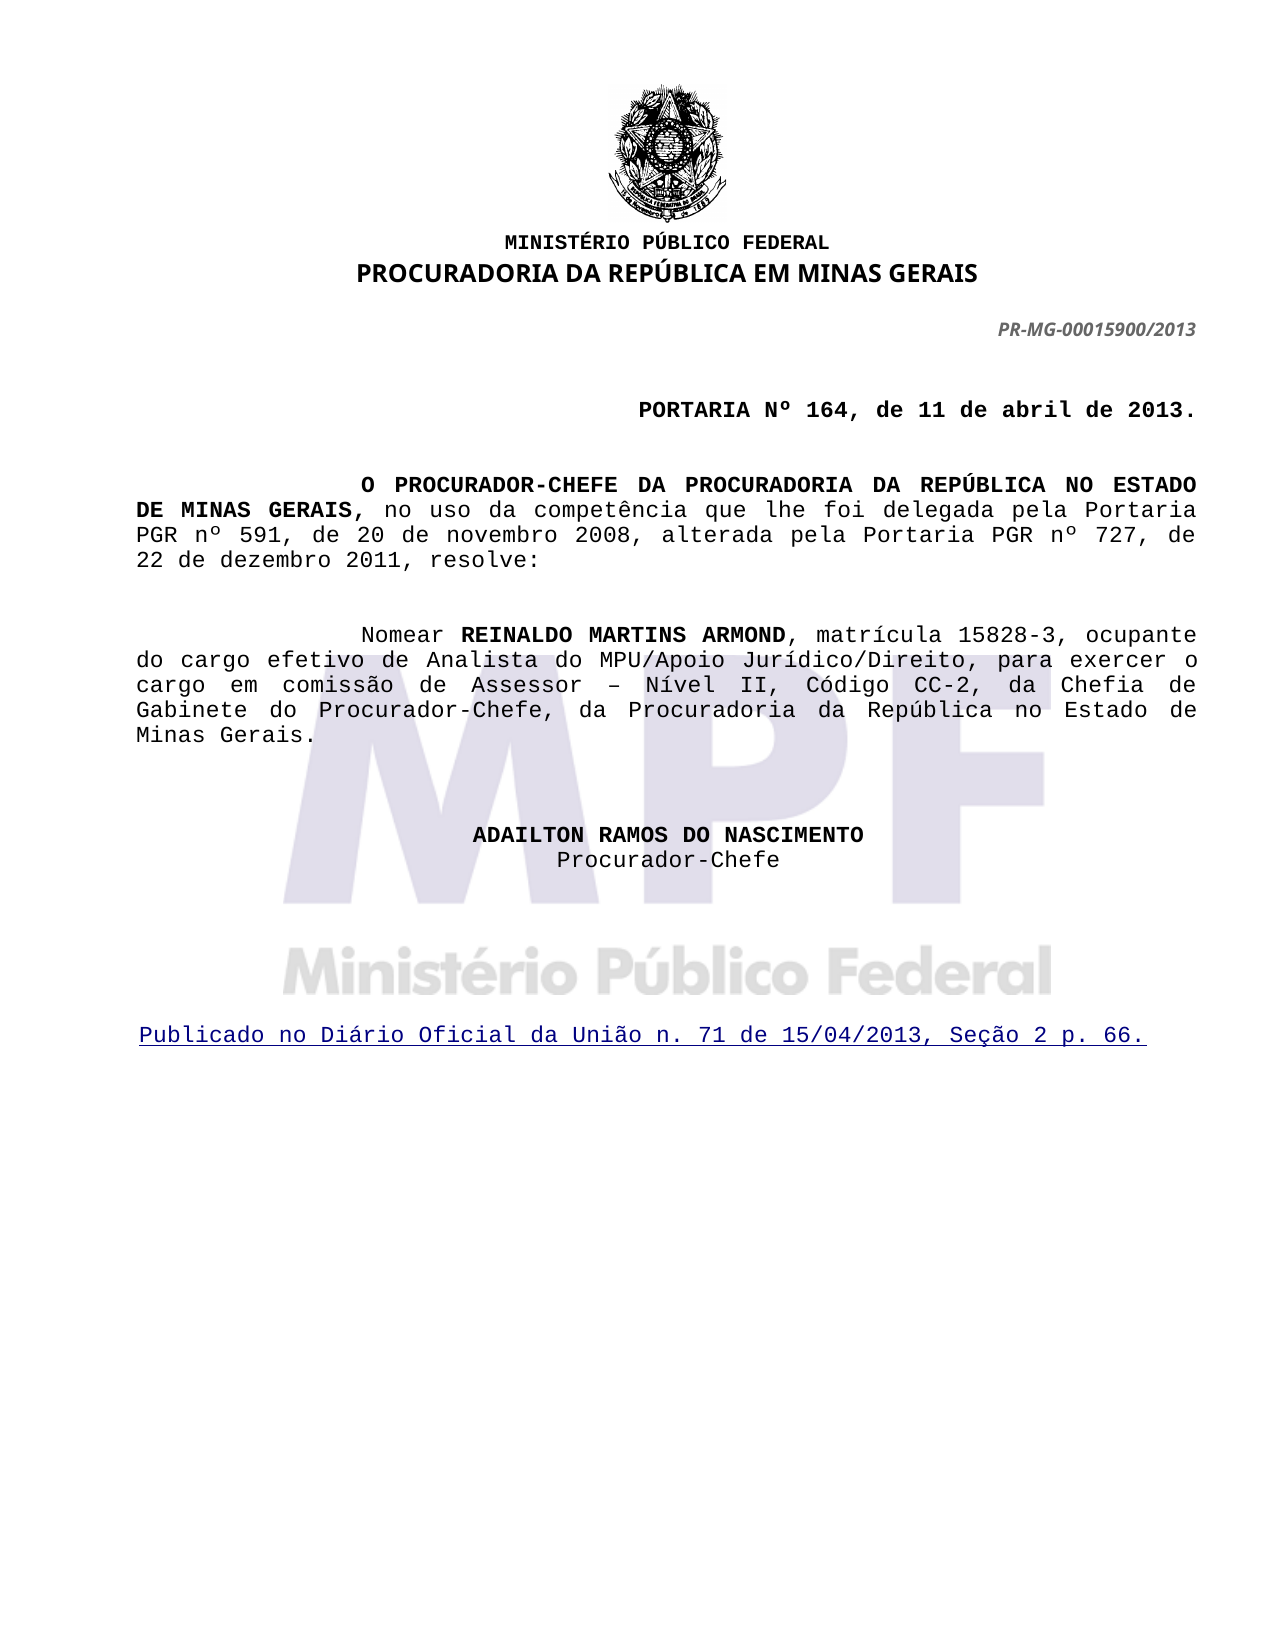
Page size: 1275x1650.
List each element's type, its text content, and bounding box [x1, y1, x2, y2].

picture [608, 84, 727, 223]
picture [283, 748, 1051, 823]
text PR-MG-00015900/2013 [136, 316, 1198, 342]
text PORTARIA Nº 164, de 11 de abril de 2013. [511, 398, 1198, 423]
text O PROCURADOR-CHEFE DA PROCURADORIA DA REPÚBLICA NO ESTADO DE MINAS GERAIS, no uso da competência que lhe foi delegada pela Portaria PGR nº 591, de 20 de novembro 2008, alterada pela Portaria PGR nº 727, de 22 de dezembro 2011, resolve: [136, 473, 1198, 573]
picture [283, 873, 1051, 995]
text Publicado no Diário Oficial da União n. 71 de 15/04/2013, Seção 2 p. 66. [136, 1023, 1198, 1048]
text Procurador-Chefe [136, 848, 1198, 873]
text Nomear REINALDO MARTINS ARMOND, matrícula 15828-3, ocupante do cargo efetivo de Analista do MPU/Apoio Jurídico/Direito, para exercer o cargo em comissão de Assessor – Nível II, Código CC-2, da Chefia de Gabinete do Procurador-Chefe, da Procuradoria da República no Estado de Minas Gerais. [136, 623, 1198, 748]
text ADAILTON RAMOS DO NASCIMENTO [136, 823, 1198, 848]
